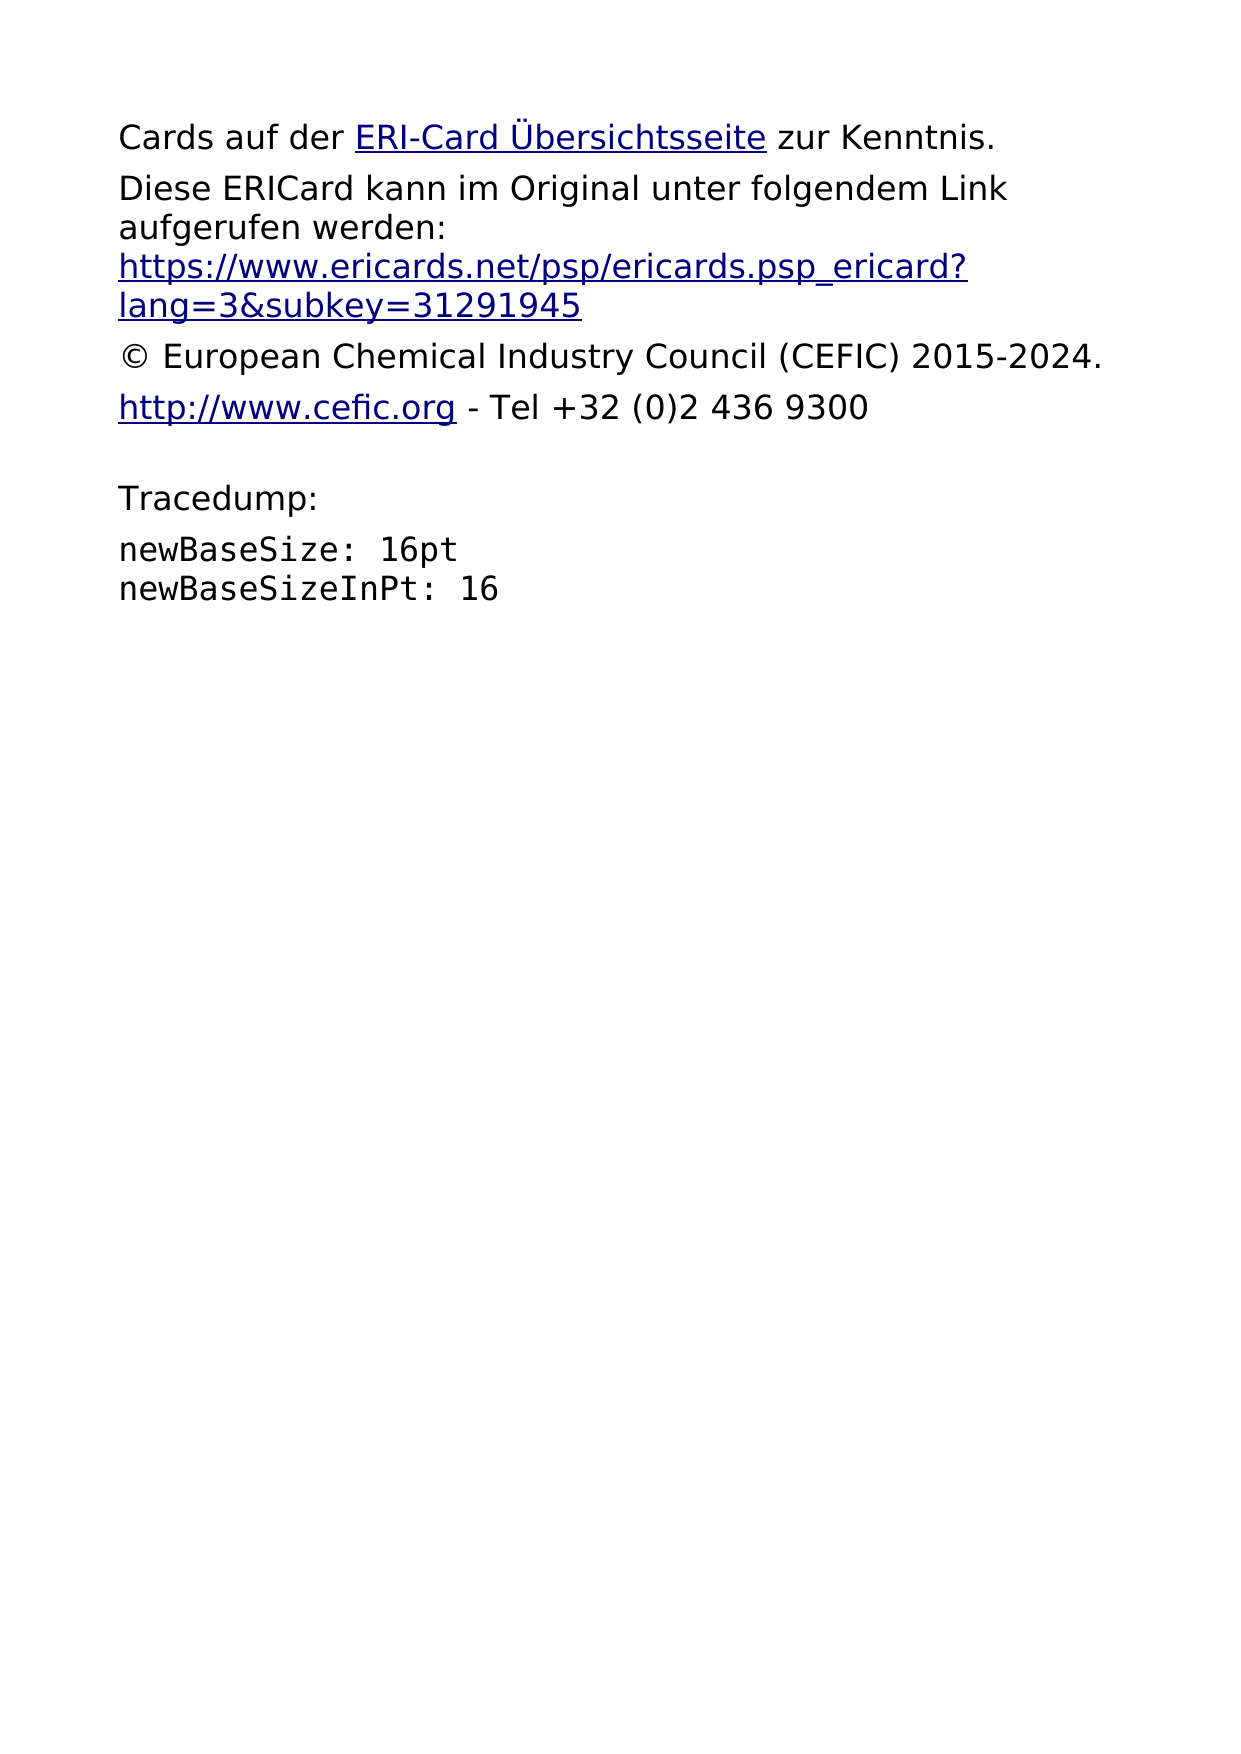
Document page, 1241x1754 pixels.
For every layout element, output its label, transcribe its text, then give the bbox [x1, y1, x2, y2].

text Cards auf der ERI-Card Übersichtsseite zur Kenntnis. [118, 118, 1122, 157]
text © European Chemical Industry Council (CEFIC) 2015-2024. [118, 337, 1122, 376]
text Tracedump: [118, 440, 1122, 518]
text http://www.cefic.org - Tel +32 (0)2 436 9300 [118, 389, 1122, 428]
text Diese ERICard kann im Original unter folgendem Link aufgerufen werden: https://www.ericards.net/psp/ericards.psp_ericard?lang=3&subkey=31291945 [118, 169, 1122, 325]
text newBaseSize: 16pt newBaseSizeInPt: 16 [118, 530, 1122, 608]
